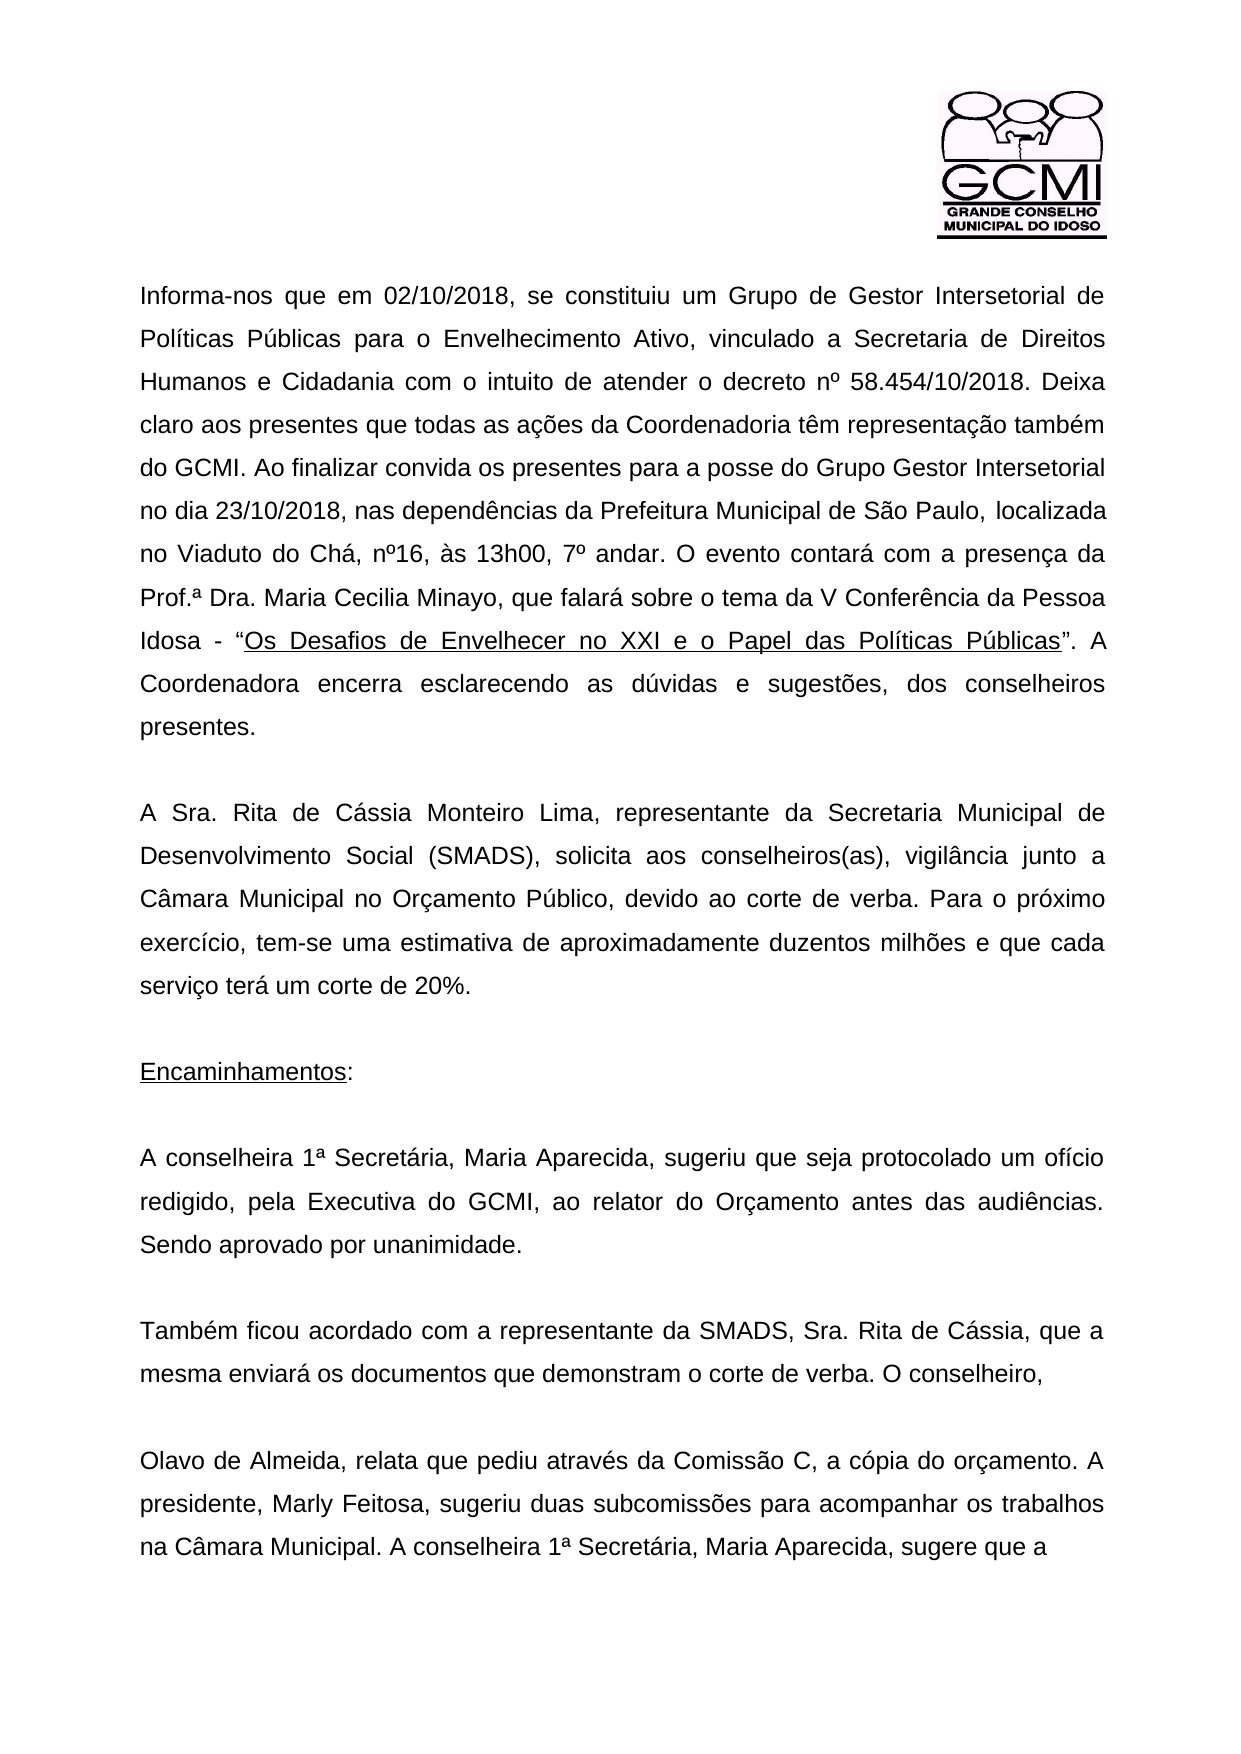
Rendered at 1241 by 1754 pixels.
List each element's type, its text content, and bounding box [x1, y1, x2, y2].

text Encaminhamentos: [139, 1057, 1106, 1086]
text Olavo de Almeida, relata que pediu através da Comissão C, a cópia do orçamento. A presidente, Marly Feitosa, sugeriu duas subcomissões para acompanhar os trabalhos na Câmara Municipal. A conselheira 1ª Secretária, Maria Aparecida, sugere que a [139, 1446, 1106, 1561]
text A Sra. Rita de Cássia Monteiro Lima, representante da Secretaria Municipal de Desenvolvimento Social (SMADS), solicita aos conselheiros(as), vigilância junto a Câmara Municipal no Orçamento Público, devido ao corte de verba. Para o próximo exercício, tem-se uma estimativa de aproximadamente duzentos milhões e que cada serviço terá um corte de 20%. [139, 798, 1107, 999]
text A conselheira 1ª Secretária, Maria Aparecida, sugeriu que seja protocolado um ofício redigido, pela Executiva do GCMI, ao relator do Orçamento antes das audiências. Sendo aprovado por unanimidade. [139, 1143, 1106, 1258]
picture [937, 91, 1107, 239]
text Também ficou acordado com a representante da SMADS, Sra. Rita de Cássia, que a mesma enviará os documentos que demonstram o corte de verba. O conselheiro, [139, 1316, 1106, 1388]
text Informa-nos que em 02/10/2018, se constituiu um Grupo de Gestor Intersetorial de Políticas Públicas para o Envelhecimento Ativo, vinculado a Secretaria de Direitos Humanos e Cidadania com o intuito de atender o decreto nº 58.454/10/2018. Deixa claro aos presentes que todas as ações da Coordenadoria têm representação também do GCMI. Ao finalizar convida os presentes para a posse do Grupo Gestor Intersetorial no dia 23/10/2018, nas dependências da Prefeitura Municipal de São Paulo, localizada no Viaduto do Chá, nº16, às 13h00, 7º andar. O evento contará com a presença da Prof.ª Dra. Maria Cecilia Minayo, que falará sobre o tema da V Conferência da Pessoa Idosa - “Os Desafios de Envelhecer no XXI e o Papel das Políticas Públicas”. A Coordenadora encerra esclarecendo as dúvidas e sugestões, dos conselheiros presentes. [139, 281, 1107, 741]
